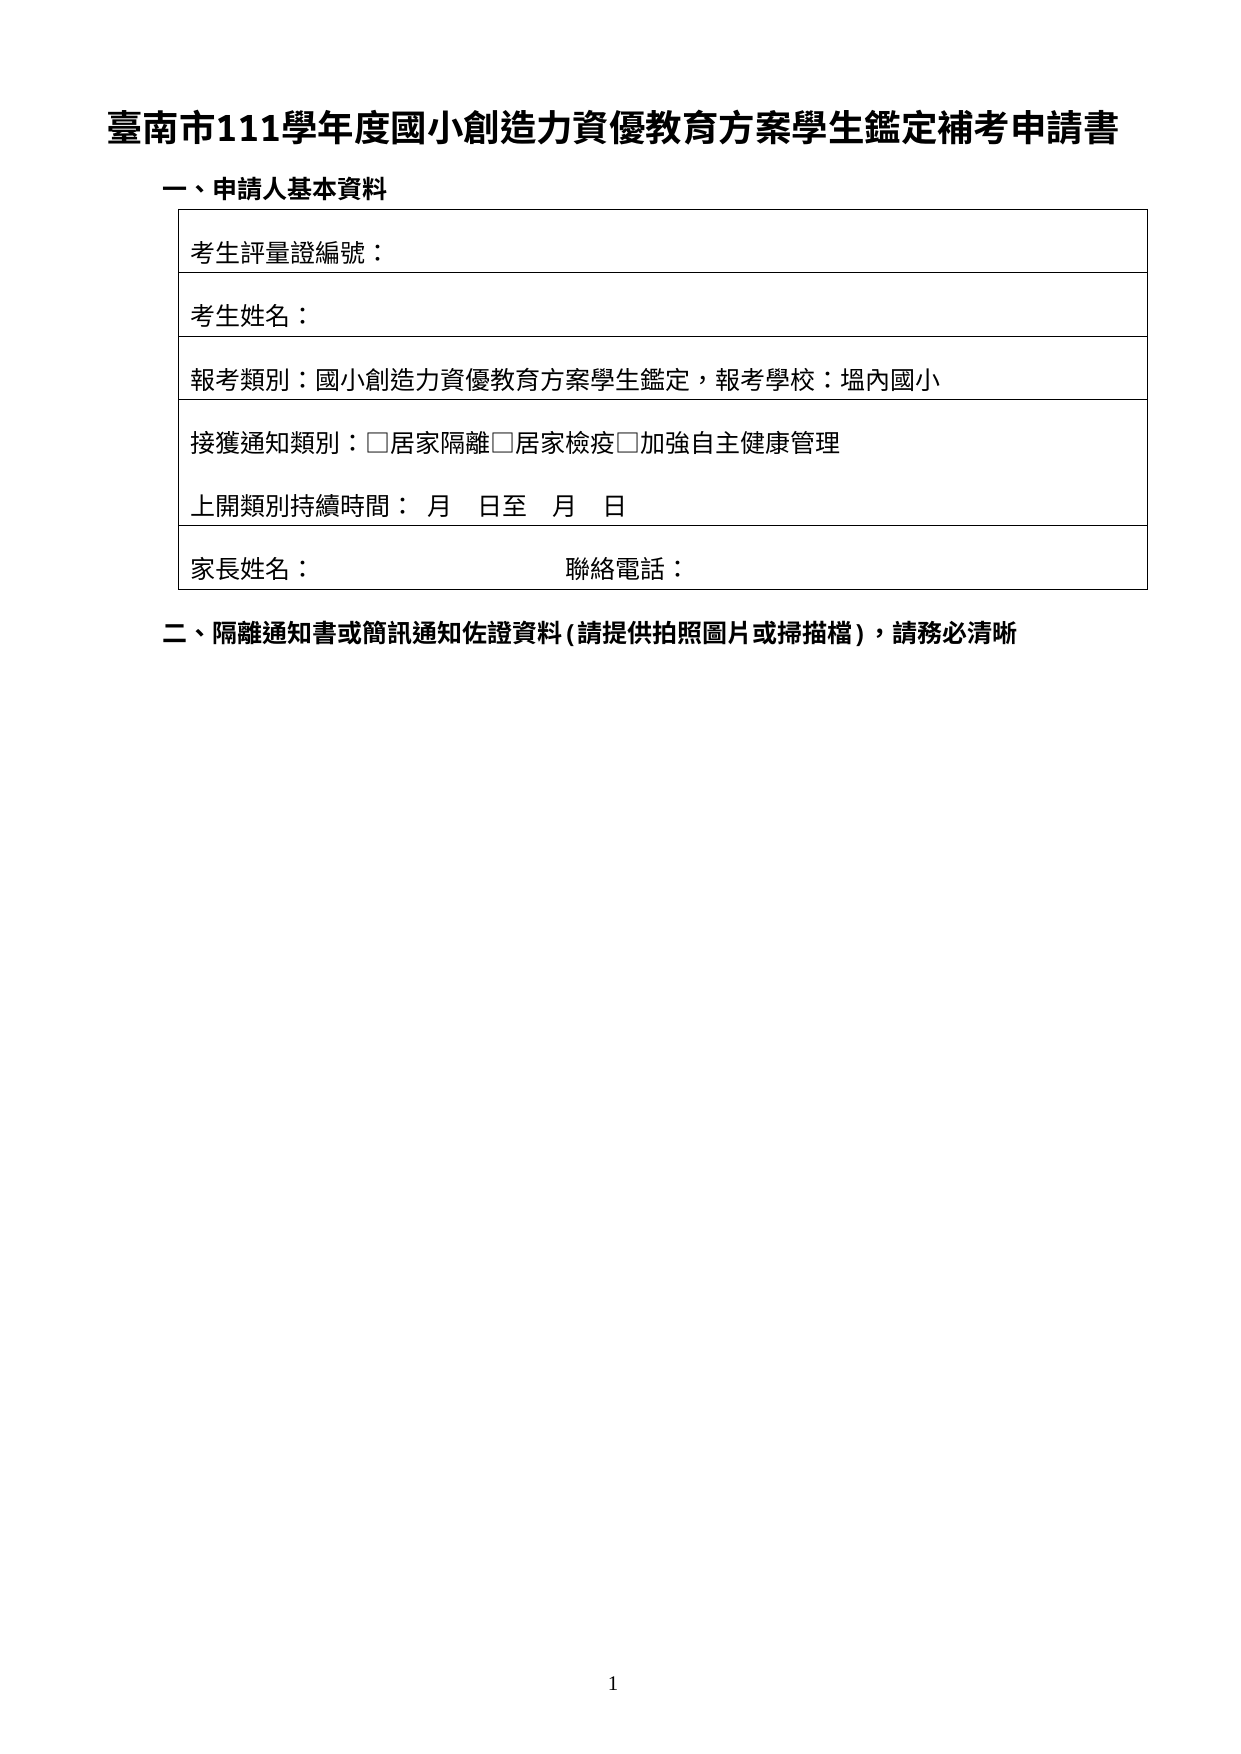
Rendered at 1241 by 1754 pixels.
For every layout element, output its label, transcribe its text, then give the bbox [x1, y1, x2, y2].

table_header 考生評量證編號： [179, 210, 1147, 272]
table_cell 考生姓名： [179, 273, 1147, 336]
table_cell 接獲通知類別：□居家隔離□居家檢疫□加強自主健康管理 上開類別持續時間： 月 日至 月 日 [179, 400, 1147, 525]
text 二、隔離通知書或簡訊通知佐證資料(請提供拍照圖片或掃描檔)，請務必清晰 [162, 590, 1122, 652]
text 一、申請人基本資料 [162, 146, 1122, 209]
table_cell 報考類別：國小創造力資優教育方案學生鑑定，報考學校：塭內國小 [179, 337, 1147, 399]
text 臺南市111學年度國小創造力資優教育方案學生鑑定補考申請書 [103, 84, 1122, 146]
table_cell 家長姓名： 聯絡電話： [179, 526, 1147, 589]
